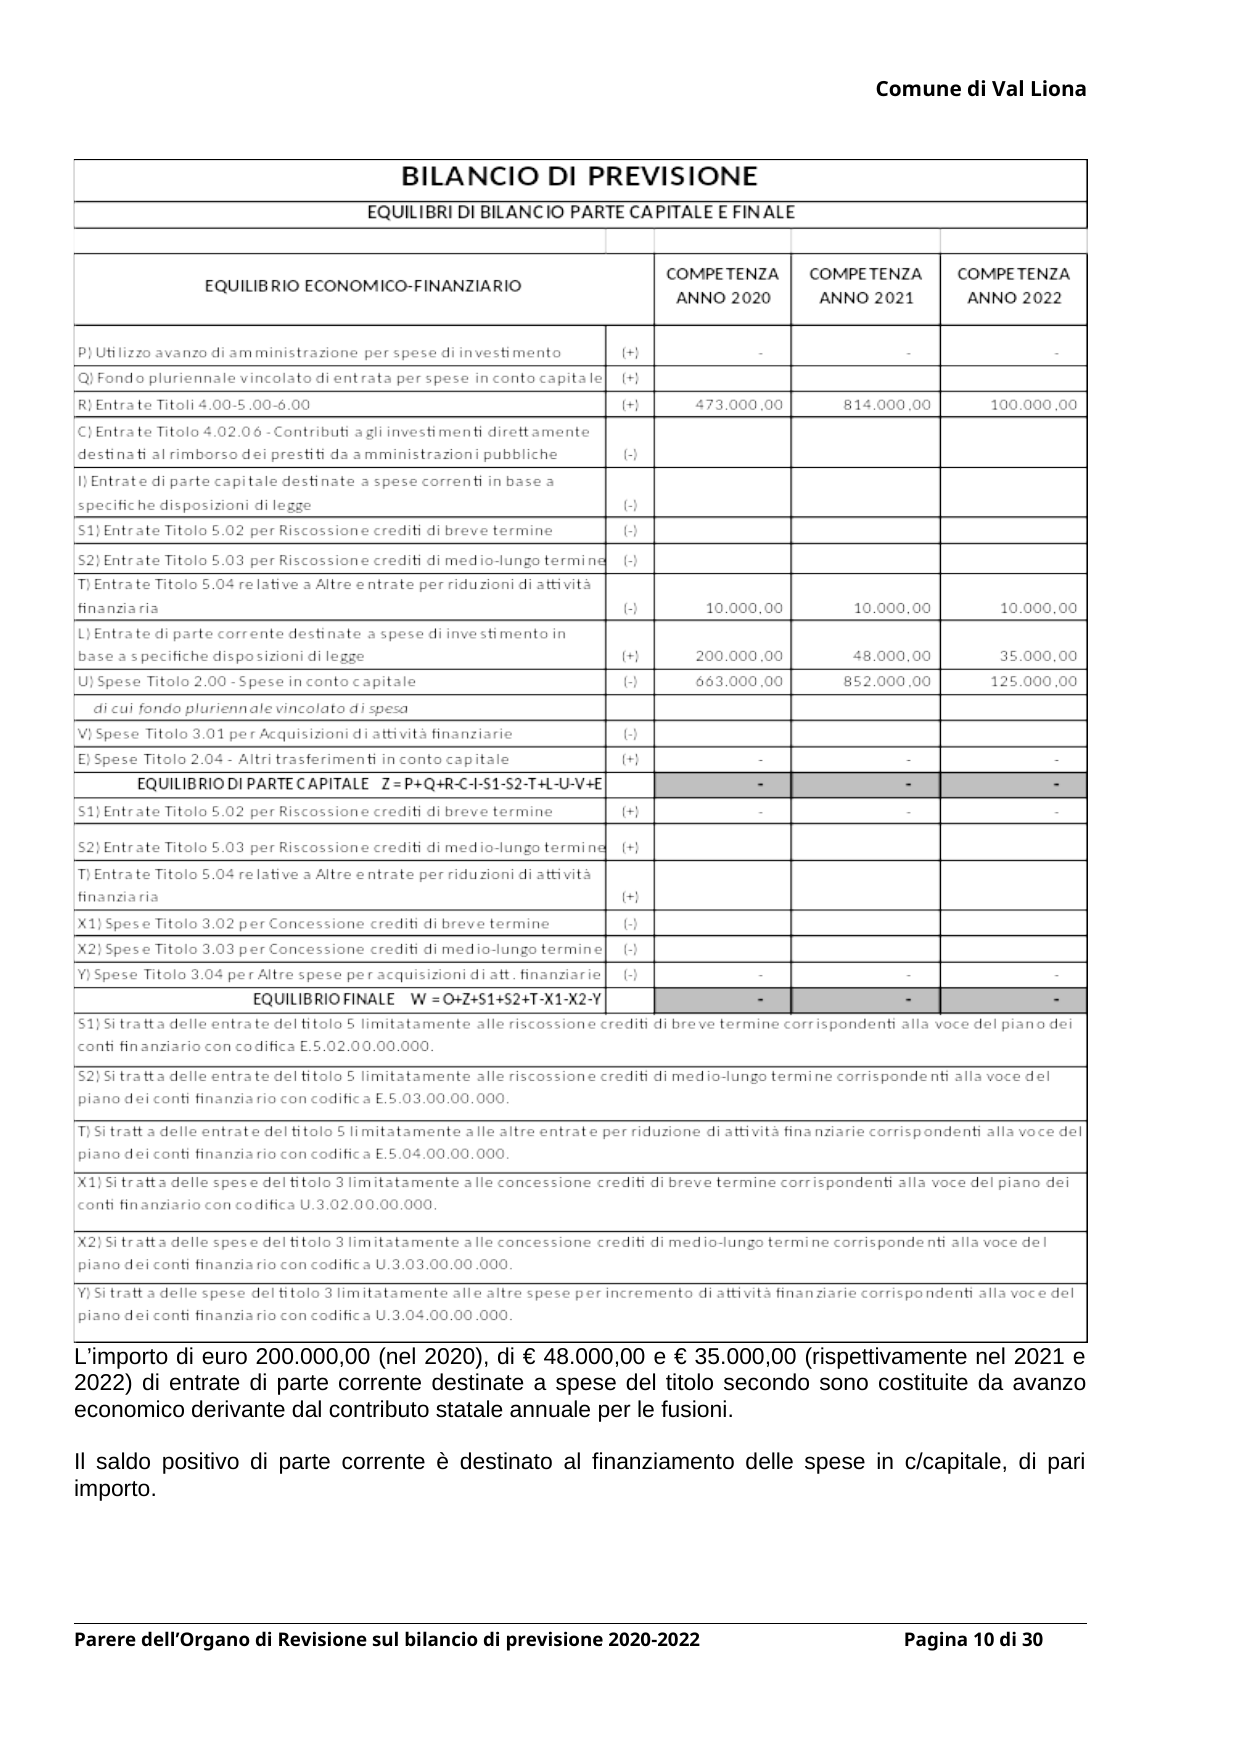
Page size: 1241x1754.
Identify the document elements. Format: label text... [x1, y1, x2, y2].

text Il saldo positivo di parte corrente è destinato al finanziamento delle spese in c/capitale, di pari importo. [74, 1448, 1087, 1501]
text L’importo di euro 200.000,00 (nel 2020), di € 48.000,00 e € 35.000,00 (rispettivamente nel 2021 e 2022) di entrate di parte corrente destinate a spese del titolo secondo sono costituite da avanzo economico derivante dal contributo statale annuale per le fusioni. [74, 1343, 1087, 1422]
